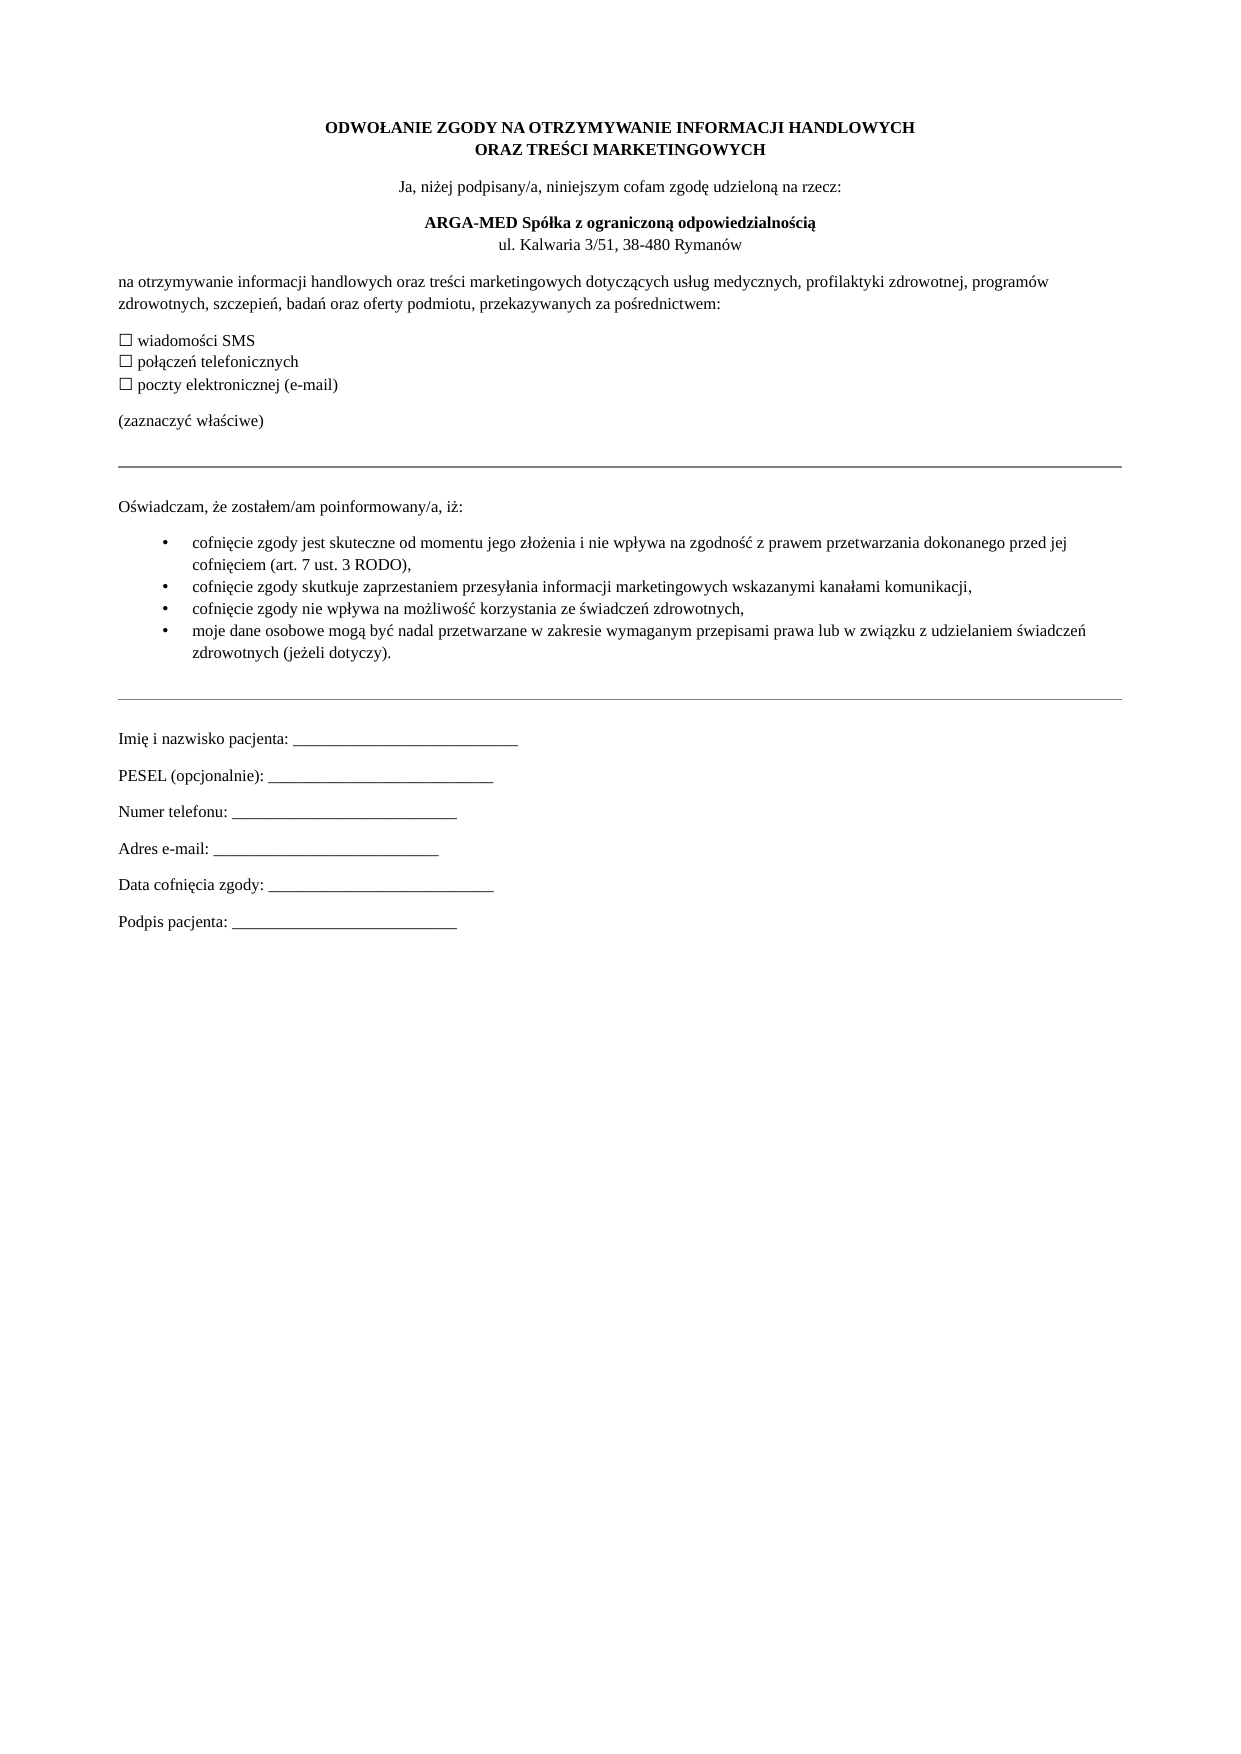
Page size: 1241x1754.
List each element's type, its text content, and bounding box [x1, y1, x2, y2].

text na otrzymywanie informacji handlowych oraz treści marketingowych dotyczących usług medycznych, profilaktyki zdrowotnej, programów zdrowotnych, szczepień, badań oraz oferty podmiotu, przekazywanych za pośrednictwem: [118, 272, 1122, 313]
text PESEL (opcjonalnie): ___________________________ [118, 766, 1122, 785]
text Ja, niżej podpisany/a, niniejszym cofam zgodę udzieloną na rzecz: [118, 177, 1122, 196]
text Imię i nazwisko pacjenta: ___________________________ [118, 729, 1122, 748]
text (zaznaczyć właściwe) [118, 411, 1122, 430]
list cofnięcie zgody nie wpływa na możliwość korzystania ze świadczeń zdrowotnych, [162, 599, 1122, 618]
list moje dane osobowe mogą być nadal przetwarzane w zakresie wymaganym przepisami prawa lub w związku z udzielaniem świadczeń zdrowotnych (jeżeli dotyczy). [162, 621, 1122, 662]
list cofnięcie zgody jest skuteczne od momentu jego złożenia i nie wpływa na zgodność z prawem przetwarzania dokonanego przed jej cofnięciem (art. 7 ust. 3 RODO), [162, 533, 1122, 574]
list cofnięcie zgody skutkuje zaprzestaniem przesyłania informacji marketingowych wskazanymi kanałami komunikacji, [162, 577, 1122, 596]
text ODWOŁANIE ZGODY NA OTRZYMYWANIE INFORMACJI HANDLOWYCH ORAZ TREŚCI MARKETINGOWYCH [118, 118, 1122, 159]
text ☐ wiadomości SMS ☐ połączeń telefonicznych ☐ poczty elektronicznej (e-mail) [118, 330, 1122, 393]
text Data cofnięcia zgody: ___________________________ [118, 875, 1122, 894]
text Numer telefonu: ___________________________ [118, 802, 1122, 821]
text Oświadczam, że zostałem/am poinformowany/a, iż: [118, 496, 1122, 516]
text Podpis pacjenta: ___________________________ [118, 912, 1122, 931]
text Adres e-mail: ___________________________ [118, 839, 1122, 858]
text ARGA-MED Spółka z ograniczoną odpowiedzialnością ul. Kalwaria 3/51, 38-480 Rymanów [118, 213, 1122, 254]
